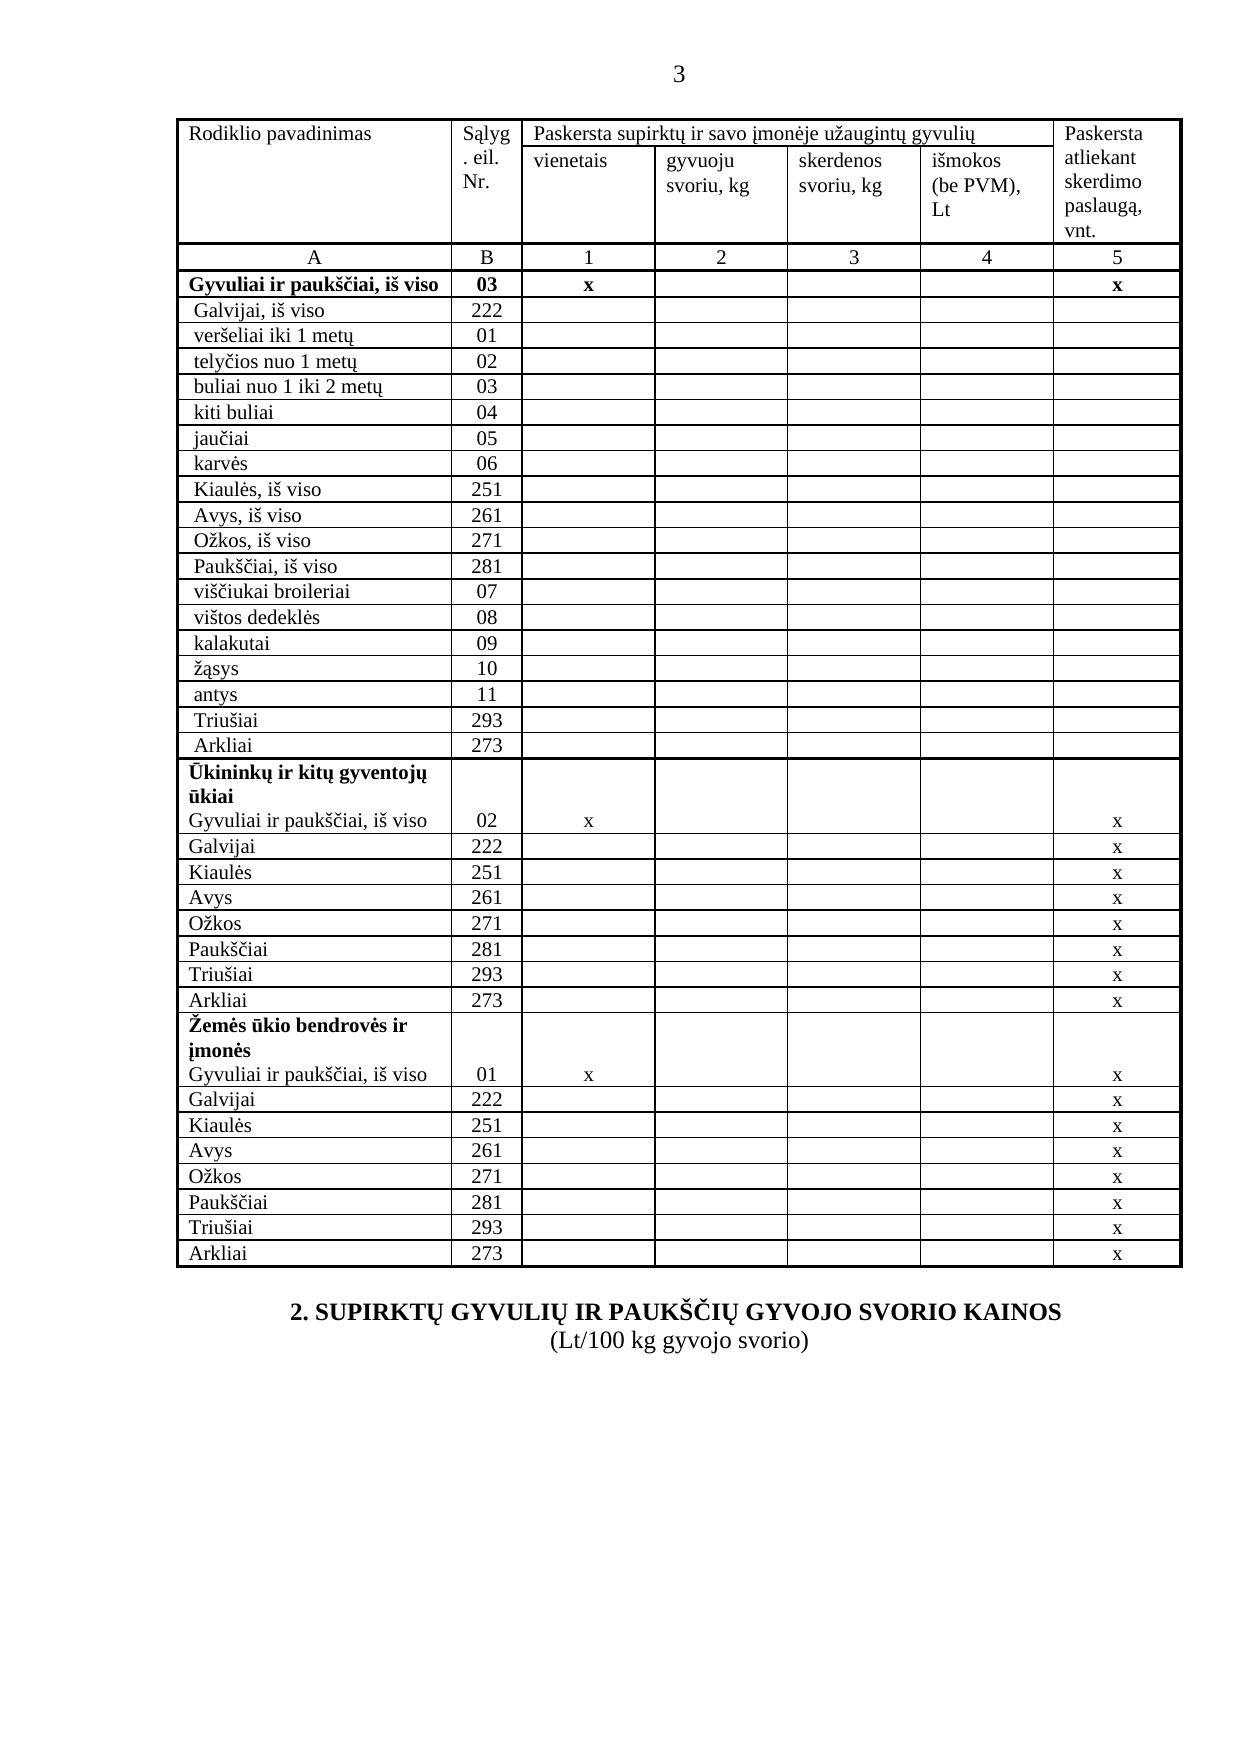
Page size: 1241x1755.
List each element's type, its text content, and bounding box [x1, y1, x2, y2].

table_cell [523, 349, 654, 373]
table_cell 10 [452, 656, 521, 680]
table_cell [1054, 631, 1179, 655]
table_cell x [1054, 1215, 1179, 1239]
table_cell x [523, 809, 654, 832]
table_cell [788, 1190, 920, 1214]
table_cell 271 [452, 911, 521, 935]
table_cell [523, 988, 654, 1012]
table_cell [921, 528, 1053, 552]
table_cell [788, 426, 920, 450]
table_cell Avys, iš viso [179, 503, 451, 527]
table_cell [921, 477, 1053, 501]
table_cell [656, 1113, 787, 1137]
table_cell 281 [452, 554, 521, 578]
table_cell 271 [452, 1164, 521, 1188]
table_cell [656, 375, 787, 398]
table_cell veršeliai iki 1 metų [179, 323, 451, 347]
table_cell x [1054, 1241, 1179, 1265]
table_cell Gyvuliai ir paukščiai, iš viso [179, 809, 451, 832]
table_cell 293 [452, 708, 521, 732]
table_cell 02 [452, 809, 521, 832]
table_cell x [1054, 911, 1179, 935]
table_cell [788, 1215, 920, 1239]
table_cell [523, 503, 654, 527]
table_cell vienetais [523, 147, 654, 242]
table_cell 02 [452, 349, 521, 373]
table_header Rodiklio pavadinimas [179, 121, 451, 242]
table_cell [921, 937, 1053, 961]
table_cell 11 [452, 682, 521, 706]
table_cell 2 [656, 245, 787, 269]
table_cell 04 [452, 400, 521, 424]
table_cell [788, 1138, 920, 1162]
table_cell [788, 937, 920, 961]
table_cell [656, 656, 787, 680]
table_cell [921, 656, 1053, 680]
table_cell Arkliai [179, 1241, 451, 1265]
table_cell [523, 477, 654, 501]
table_cell Arkliai [179, 988, 451, 1012]
table_cell [656, 885, 787, 909]
table_cell [523, 962, 654, 986]
table_cell [921, 911, 1053, 935]
table_cell [656, 1087, 787, 1111]
table_cell x [1054, 1164, 1179, 1188]
table_cell 222 [452, 298, 521, 322]
table_cell Galvijai [179, 834, 451, 858]
table_cell x [1054, 1062, 1179, 1086]
table_cell [523, 605, 654, 629]
table_cell [921, 272, 1053, 296]
text 2. Supirktų gyvulių ir paukščių gyvojo svorio kainos [177, 1297, 1181, 1326]
table_cell [523, 937, 654, 961]
table_cell Triušiai [179, 708, 451, 732]
table_cell [788, 503, 920, 527]
table_cell Ožkos, iš viso [179, 528, 451, 552]
table_cell [1054, 605, 1179, 629]
table_cell Arkliai [179, 733, 451, 757]
table_cell [921, 1062, 1053, 1086]
table_cell [656, 451, 787, 475]
table_cell [656, 1164, 787, 1188]
table_cell [523, 580, 654, 603]
table_header Paskersta supirktų ir savo įmonėje užaugintų gyvulių [523, 121, 1053, 145]
table_cell [921, 809, 1053, 832]
table_cell 222 [452, 1087, 521, 1111]
table_cell [921, 554, 1053, 578]
table_cell [788, 834, 920, 858]
table_cell [1054, 1013, 1179, 1062]
table_cell 5 [1054, 245, 1179, 269]
table_cell [788, 272, 920, 296]
table_cell x [523, 1062, 654, 1086]
table_cell [523, 451, 654, 475]
table_cell [788, 528, 920, 552]
table_cell x [1054, 1138, 1179, 1162]
table_cell 09 [452, 631, 521, 655]
table_cell jaučiai [179, 426, 451, 450]
table_cell [788, 708, 920, 732]
table_cell [656, 682, 787, 706]
table_cell [921, 760, 1053, 808]
table_cell kiti buliai [179, 400, 451, 424]
table_cell [523, 682, 654, 706]
table_cell telyčios nuo 1 metų [179, 349, 451, 373]
table_cell [656, 1062, 787, 1086]
table_cell A [179, 245, 451, 269]
table_cell Triušiai [179, 962, 451, 986]
table_cell [921, 708, 1053, 732]
table_cell [523, 760, 654, 808]
table_cell karvės [179, 451, 451, 475]
table_cell [788, 1062, 920, 1086]
table_cell x [1054, 1190, 1179, 1214]
table_cell B [452, 245, 521, 269]
table_cell [921, 1215, 1053, 1239]
table_cell x [1054, 988, 1179, 1012]
table_cell Paukščiai, iš viso [179, 554, 451, 578]
table_cell [921, 426, 1053, 450]
table_cell 03 [452, 272, 521, 296]
table_cell x [523, 272, 654, 296]
table_cell [523, 656, 654, 680]
table_cell [656, 528, 787, 552]
table_cell [523, 733, 654, 757]
table_cell [523, 1164, 654, 1188]
table_cell [523, 1087, 654, 1111]
table_cell [656, 733, 787, 757]
table_cell 271 [452, 528, 521, 552]
table_cell [788, 451, 920, 475]
table_cell [523, 323, 654, 347]
table_cell x [1054, 860, 1179, 884]
table_cell 293 [452, 962, 521, 986]
table_cell [1054, 323, 1179, 347]
text (Lt/100 kg gyvojo svorio) [177, 1326, 1181, 1354]
table_cell Galvijai, iš viso [179, 298, 451, 322]
table_cell [788, 1113, 920, 1137]
table_cell [788, 400, 920, 424]
table_cell [1054, 760, 1179, 808]
table_cell x [1054, 1087, 1179, 1111]
table_cell [656, 1190, 787, 1214]
table_cell [921, 733, 1053, 757]
table_cell [1054, 708, 1179, 732]
table_cell Galvijai [179, 1087, 451, 1111]
table_cell 261 [452, 503, 521, 527]
table_cell [921, 1113, 1053, 1137]
table_cell [788, 323, 920, 347]
table_cell Triušiai [179, 1215, 451, 1239]
table_cell [788, 962, 920, 986]
table_cell 05 [452, 426, 521, 450]
table_cell [523, 834, 654, 858]
table_cell Ūkininkų ir kitų gyventojų ūkiai [179, 760, 451, 808]
table_cell Kiaulės [179, 860, 451, 884]
table_cell [656, 426, 787, 450]
table_cell [656, 272, 787, 296]
table_cell [656, 760, 787, 808]
table_cell 4 [921, 245, 1053, 269]
table_cell [523, 860, 654, 884]
table_cell 03 [452, 375, 521, 398]
table_cell [1054, 656, 1179, 680]
table_cell išmokos (be PVM), Lt [921, 147, 1053, 242]
table_cell [788, 760, 920, 808]
table_cell x [1054, 937, 1179, 961]
table_cell [921, 349, 1053, 373]
table_cell 261 [452, 885, 521, 909]
table_cell [656, 1138, 787, 1162]
table_cell [523, 885, 654, 909]
table_cell [656, 349, 787, 373]
table_cell 3 [788, 245, 920, 269]
table_cell [921, 605, 1053, 629]
table_cell [788, 733, 920, 757]
table_cell kalakutai [179, 631, 451, 655]
table_cell [656, 988, 787, 1012]
table_cell [921, 451, 1053, 475]
table_cell [656, 580, 787, 603]
table_cell [1054, 528, 1179, 552]
table_cell [788, 631, 920, 655]
table_cell [1054, 349, 1179, 373]
table_cell [523, 426, 654, 450]
table_cell Gyvuliai ir paukščiai, iš viso [179, 1062, 451, 1086]
table_cell 08 [452, 605, 521, 629]
table_cell [788, 605, 920, 629]
table_cell [921, 323, 1053, 347]
table_cell [1054, 477, 1179, 501]
table_cell [452, 1013, 521, 1062]
table_cell skerdenos svoriu, kg [788, 147, 920, 242]
table_cell 293 [452, 1215, 521, 1239]
table_cell [523, 554, 654, 578]
table_cell 281 [452, 937, 521, 961]
table_cell [656, 708, 787, 732]
table_cell [1054, 375, 1179, 398]
table_cell [1054, 682, 1179, 706]
table_cell [921, 682, 1053, 706]
table_cell x [1054, 834, 1179, 858]
table_cell [788, 477, 920, 501]
table_cell Avys [179, 885, 451, 909]
table_cell 07 [452, 580, 521, 603]
table_cell [656, 937, 787, 961]
table_cell viščiukai broileriai [179, 580, 451, 603]
table_header Sąlyg. eil. Nr. [452, 121, 521, 242]
table_cell [656, 503, 787, 527]
table_cell [656, 809, 787, 832]
table_cell Kiaulės, iš viso [179, 477, 451, 501]
table_cell [788, 809, 920, 832]
table_cell 251 [452, 1113, 521, 1137]
table_cell [656, 834, 787, 858]
table_cell [523, 298, 654, 322]
table_cell [921, 1164, 1053, 1188]
table_cell [523, 1241, 654, 1265]
table_cell [523, 1138, 654, 1162]
table_cell [523, 528, 654, 552]
table_cell Gyvuliai ir paukščiai, iš viso [179, 272, 451, 296]
table_cell 1 [523, 245, 654, 269]
table_cell [656, 298, 787, 322]
table_cell 222 [452, 834, 521, 858]
table_cell [921, 834, 1053, 858]
table_cell Paukščiai [179, 1190, 451, 1214]
table_cell [523, 1215, 654, 1239]
table_cell [921, 988, 1053, 1012]
table_cell [788, 580, 920, 603]
table_cell x [1054, 1113, 1179, 1137]
table_cell 273 [452, 733, 521, 757]
table_cell 01 [452, 323, 521, 347]
table_cell Kiaulės [179, 1113, 451, 1137]
table_cell [656, 323, 787, 347]
table_cell [921, 298, 1053, 322]
table_cell 261 [452, 1138, 521, 1162]
table_cell 251 [452, 860, 521, 884]
table_cell gyvuoju svoriu, kg [656, 147, 787, 242]
table_cell žąsys [179, 656, 451, 680]
table_cell x [1054, 809, 1179, 832]
table_cell [921, 1190, 1053, 1214]
table_cell [656, 1215, 787, 1239]
table_cell [1054, 503, 1179, 527]
table_cell [921, 375, 1053, 398]
table_cell Avys [179, 1138, 451, 1162]
table_cell [656, 477, 787, 501]
table_cell buliai nuo 1 iki 2 metų [179, 375, 451, 398]
table_cell [788, 911, 920, 935]
table_header Paskersta atliekant skerdimo paslaugą, vnt. [1054, 121, 1179, 242]
table_cell [788, 554, 920, 578]
table_cell [788, 1164, 920, 1188]
table_cell [523, 1013, 654, 1062]
table_cell [656, 605, 787, 629]
table_cell [921, 860, 1053, 884]
table_cell [921, 1087, 1053, 1111]
table_cell [921, 885, 1053, 909]
table_cell [921, 1241, 1053, 1265]
table_cell [656, 631, 787, 655]
table_cell [788, 298, 920, 322]
table_cell 273 [452, 988, 521, 1012]
table_cell [788, 860, 920, 884]
table_cell [523, 375, 654, 398]
table_cell x [1054, 885, 1179, 909]
table_cell x [1054, 272, 1179, 296]
table_cell [921, 580, 1053, 603]
table_cell [921, 1138, 1053, 1162]
table_cell [523, 1113, 654, 1137]
table_cell 251 [452, 477, 521, 501]
table_cell 273 [452, 1241, 521, 1265]
table_cell [788, 988, 920, 1012]
table_cell [788, 1087, 920, 1111]
table_cell Ožkos [179, 911, 451, 935]
table_cell [788, 885, 920, 909]
table_cell [1054, 580, 1179, 603]
table_cell [523, 911, 654, 935]
table_cell [921, 503, 1053, 527]
table_cell [656, 860, 787, 884]
table_cell [921, 1013, 1053, 1062]
table_cell [1054, 298, 1179, 322]
table_cell 06 [452, 451, 521, 475]
table_cell [921, 631, 1053, 655]
table_cell x [1054, 962, 1179, 986]
table_cell [523, 1190, 654, 1214]
table_cell [788, 349, 920, 373]
table_cell [921, 962, 1053, 986]
table_cell Žemės ūkio bendrovės ir įmonės [179, 1013, 451, 1062]
table_cell [656, 911, 787, 935]
table_cell [523, 631, 654, 655]
table_cell Paukščiai [179, 937, 451, 961]
table_cell [788, 375, 920, 398]
table_cell [788, 682, 920, 706]
table_cell [1054, 400, 1179, 424]
table_cell 281 [452, 1190, 521, 1214]
table_cell Ožkos [179, 1164, 451, 1188]
table_cell [452, 760, 521, 808]
table_cell [788, 656, 920, 680]
table_cell [1054, 554, 1179, 578]
table_cell [656, 400, 787, 424]
table_cell [656, 554, 787, 578]
table_cell antys [179, 682, 451, 706]
table_cell [788, 1241, 920, 1265]
table_cell [523, 708, 654, 732]
table_cell [1054, 426, 1179, 450]
table_cell [1054, 733, 1179, 757]
table_cell [788, 1013, 920, 1062]
table_cell [656, 962, 787, 986]
table_cell 01 [452, 1062, 521, 1086]
table_cell [523, 400, 654, 424]
table_cell [1054, 451, 1179, 475]
table_cell vištos dedeklės [179, 605, 451, 629]
table_cell [656, 1241, 787, 1265]
table_cell [656, 1013, 787, 1062]
table_cell [921, 400, 1053, 424]
